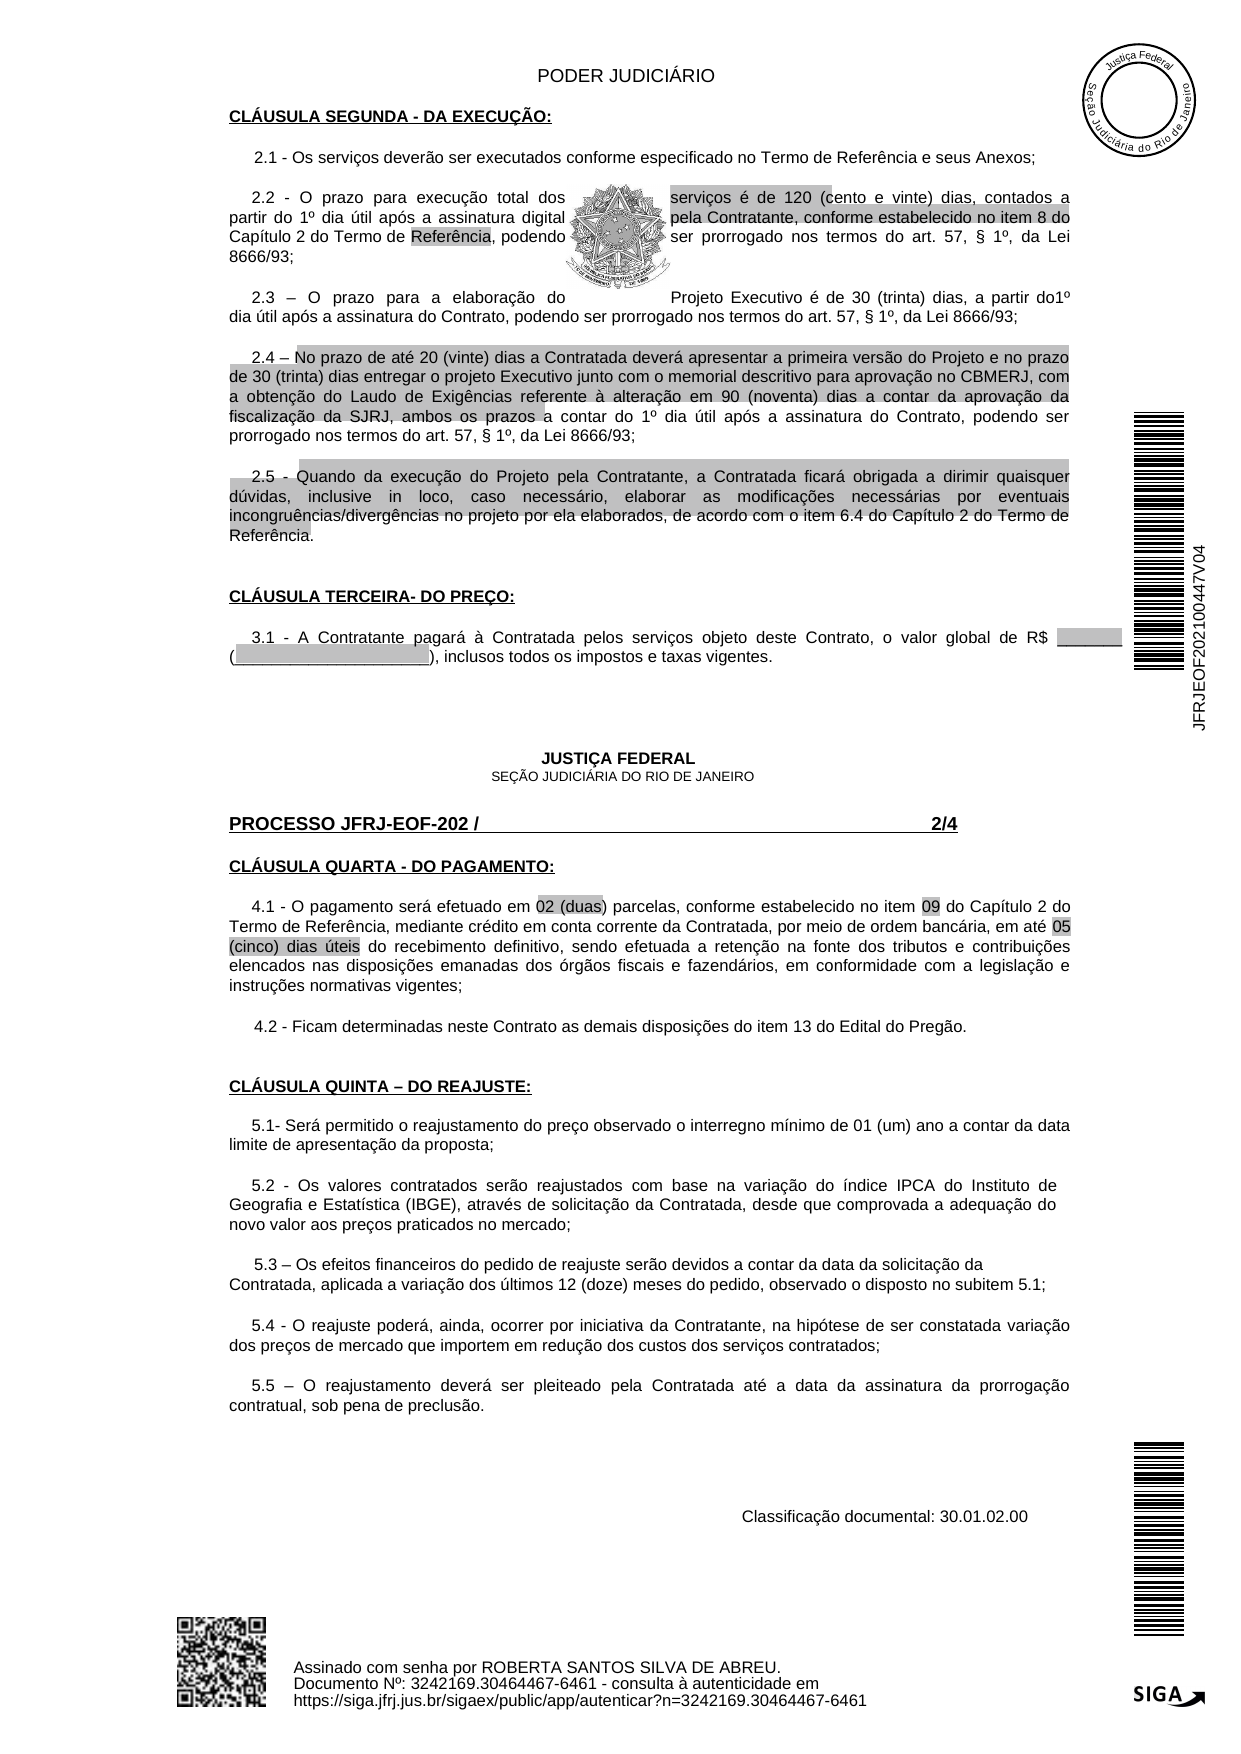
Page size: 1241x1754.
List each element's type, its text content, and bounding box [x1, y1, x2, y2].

text 5.1- Será permitido o reajustamento do preço observado o interregno mínimo de 01 (um) ano a contar da data limite de apresentação da proposta; [229, 1115, 1071, 1154]
text Contratada, aplicada a variação dos últimos 12 (doze) meses do pedido, observado o disposto no subitem 5.1; [229, 1275, 1071, 1294]
text 5.2 - Os valores contratados serão reajustados com base na variação do índice IPCA do Instituto de Geografia e Estatística (IBGE), através de solicitação da Contratada, desde que comprovada a adequação do novo valor aos preços praticados no mercado; [229, 1175, 1057, 1234]
text 2.5 - Quando da execução do Projeto pela Contratante, a Contratada ficará obrigada a dirimir quaisquer dúvidas, inclusive in loco, caso necessário, elaborar as modificações necessárias por eventuais incongruências/divergências no projeto por ela elaborados, de acordo com o item 6.4 do Capítulo 2 do Termo de Referência. [229, 467, 1071, 545]
text 2.3 – O prazo para a elaboração do Projeto Executivo é de 30 (trinta) dias, a partir do1º dia útil após a assinatura do Contrato, podendo ser prorrogado nos termos do art. 57, § 1º, da Lei 8666/93; [229, 287, 1071, 326]
text CLÁUSULA TERCEIRA- DO PREÇO: [229, 587, 1122, 606]
text PROCESSO JFRJ-EOF-202 / 2/4 [229, 813, 1122, 834]
text 5.5 – O reajustamento deverá ser pleiteado pela Contratada até a data da assinatura da prorrogação contratual, sob pena de preclusão. [229, 1376, 1071, 1414]
text 4.2 - Ficam determinadas neste Contrato as demais disposições do item 13 do Edital do Pregão. [254, 1016, 1071, 1036]
text JUSTIÇA FEDERAL [229, 749, 1013, 768]
text CLÁUSULA SEGUNDA - DA EXECUÇÃO: [1104, 107, 1172, 126]
text 4.1 - O pagamento será efetuado em 02 (duas) parcelas, conforme estabelecido no item 09 do Capítulo 2 do Termo de Referência, mediante crédito em conta corrente da Contratada, por meio de ordem bancária, em até 05 (cinco) dias úteis do recebimento definitivo, sendo efetuada a retenção na fonte dos tributos e contribuições elencados nas disposições emanadas dos órgãos fiscais e fazendários, em conformidade com a legislação e instruções normativas vigentes; [229, 897, 1071, 995]
text CLÁUSULA SEGUNDA - DA EXECUÇÃO: [229, 107, 1087, 126]
text 3.1 - A Contratante pagará à Contratada pelos serviços objeto deste Contrato, o valor global de R$ _______ (_____________________), inclusos todos os impostos e taxas vigentes. [229, 627, 1122, 666]
text 2.1 - Os serviços deverão ser executados conforme especificado no Termo de Referência e seus Anexos; [254, 147, 1071, 167]
text CLÁUSULA QUINTA – DO REAJUSTE: [229, 1077, 1172, 1096]
text 2.2 - O prazo para execução total dos serviços é de 120 (cento e vinte) dias, contados a partir do 1º dia útil após a assinatura digital pela Contratante, conforme estabelecido no item 8 do Capítulo 2 do Termo de Referência, podendo ser prorrogado nos termos do art. 57, § 1º, da Lei 8666/93; [229, 188, 565, 266]
text 2.2 - O prazo para execução total dos serviços é de 120 (cento e vinte) dias, contados a partir do 1º dia útil após a assinatura digital pela Contratante, conforme estabelecido no item 8 do Capítulo 2 do Termo de Referência, podendo ser prorrogado nos termos do art. 57, § 1º, da Lei 8666/93; [671, 188, 1071, 266]
text SEÇÃO JUDICIÁRIA DO RIO DE JANEIRO [229, 769, 1020, 785]
text CLÁUSULA QUARTA - DO PAGAMENTO: [229, 856, 1122, 876]
text 2.4 – No prazo de até 20 (vinte) dias a Contratada deverá apresentar a primeira versão do Projeto e no prazo de 30 (trinta) dias entregar o projeto Executivo junto com o memorial descritivo para aprovação no CBMERJ, com a obtenção do Laudo de Exigências referente à alteração em 90 (noventa) dias a contar da aprovação da fiscalização da SJRJ, ambos os prazos a contar do 1º dia útil após a assinatura do Contrato, podendo ser prorrogado nos termos do art. 57, § 1º, da Lei 8666/93; [229, 347, 1071, 445]
text 5.4 - O reajuste poderá, ainda, ocorrer por iniciativa da Contratante, na hipótese de ser constatada variação dos preços de mercado que importem em redução dos custos dos serviços contratados; [229, 1316, 1071, 1354]
text 5.3 – Os efeitos financeiros do pedido de reajuste serão devidos a contar da data da solicitação da [254, 1255, 1071, 1274]
